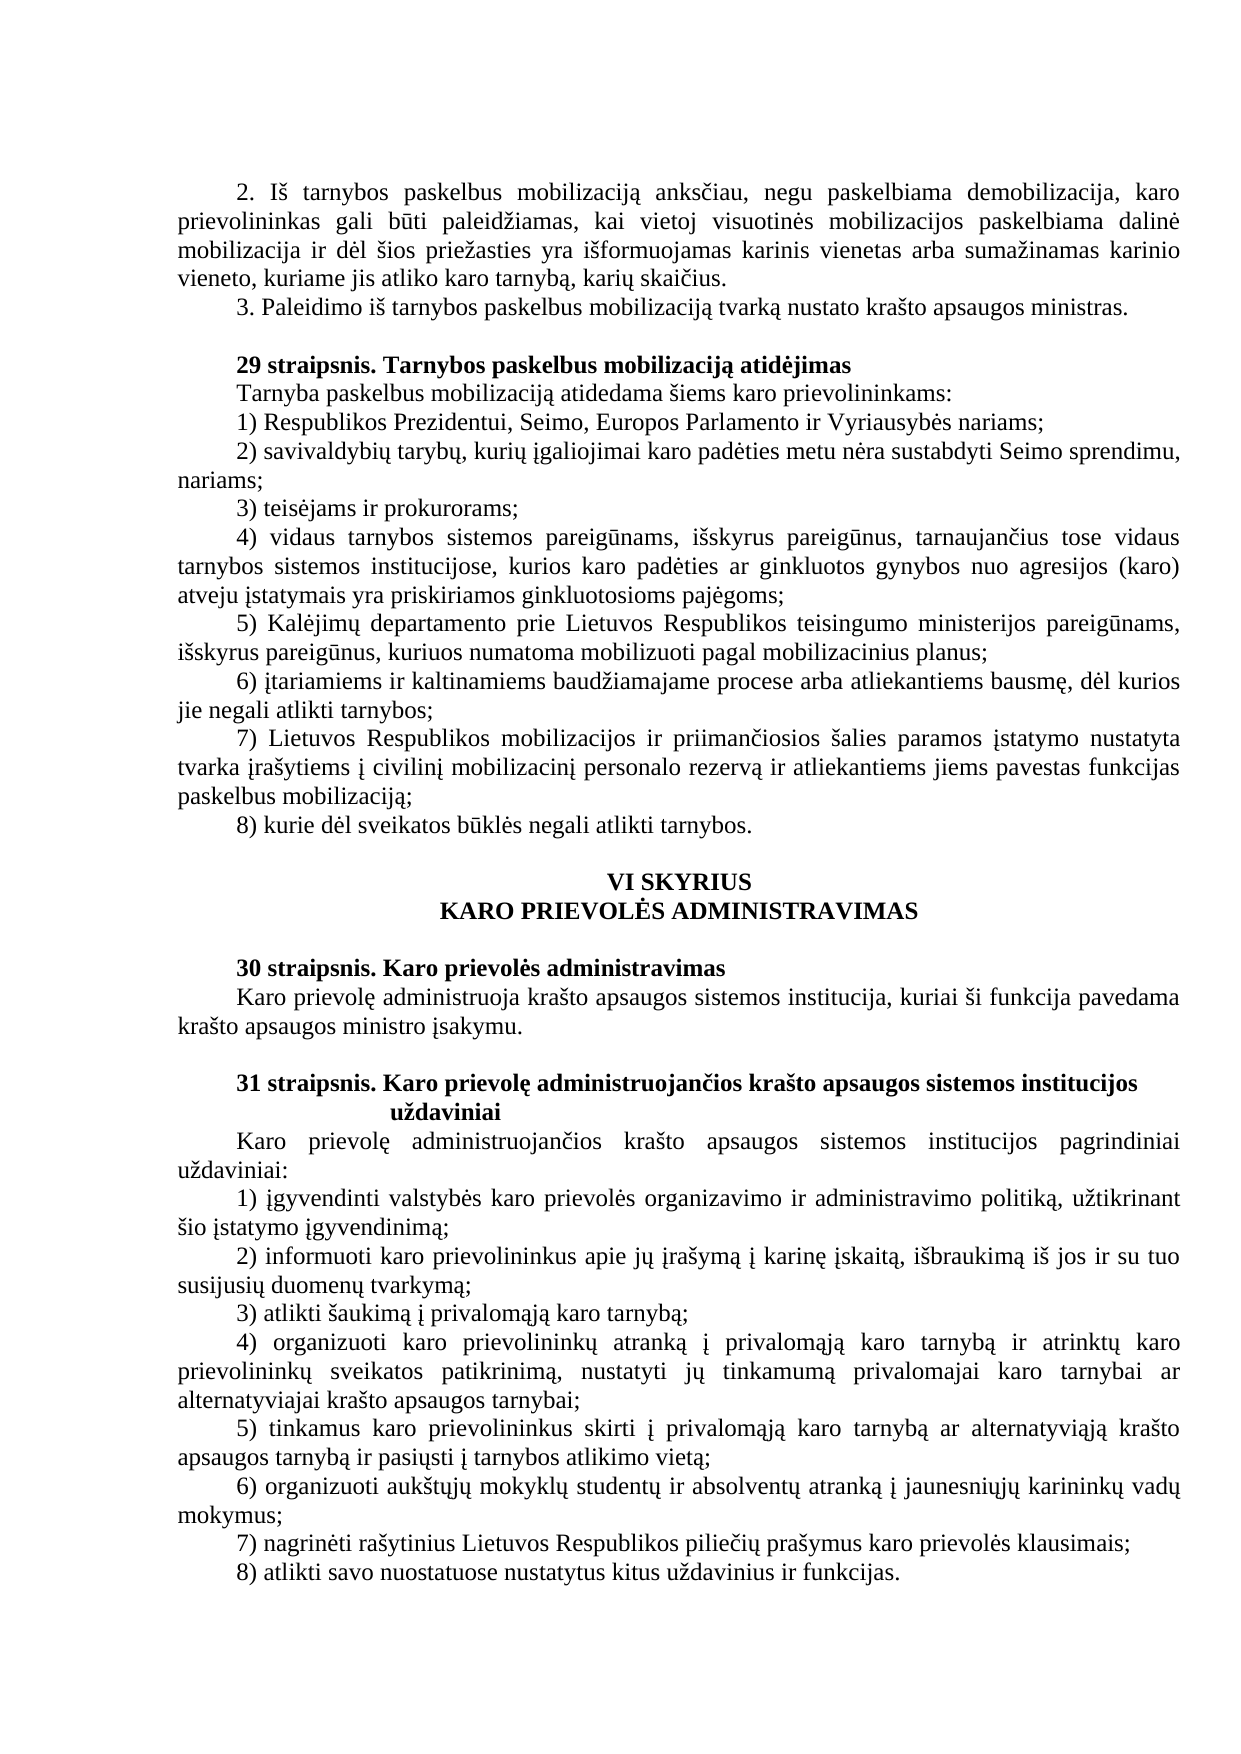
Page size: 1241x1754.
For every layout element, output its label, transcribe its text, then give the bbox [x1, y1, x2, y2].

text 8) atlikti savo nuostatuose nustatytus kitus uždavinius ir funkcijas. [177, 1557, 1181, 1586]
text Tarnyba paskelbus mobilizaciją atidedama šiems karo prievolininkams: [177, 378, 1181, 407]
text 7) Lietuvos Respublikos mobilizacijos ir priimančiosios šalies paramos įstatymo nustatyta tvarka įrašytiems į civilinį mobilizacinį personalo rezervą ir atliekantiems jiems pavestas funkcijas paskelbus mobilizaciją; [177, 723, 1181, 810]
text KARO PRIEVOLĖS ADMINISTRAVIMAS [177, 896, 1181, 925]
text Karo prievolę administruoja krašto apsaugos sistemos institucija, kuriai ši funkcija pavedama krašto apsaugos ministro įsakymu. [177, 982, 1181, 1040]
text 7) nagrinėti rašytinius Lietuvos Respublikos piliečių prašymus karo prievolės klausimais; [177, 1528, 1181, 1557]
text 3) teisėjams ir prokurorams; [177, 493, 1181, 522]
text 1) Respublikos Prezidentui, Seimo, Europos Parlamento ir Vyriausybės nariams; [177, 407, 1181, 436]
text Karo prievolę administruojančios krašto apsaugos sistemos institucijos pagrindiniai uždaviniai: [177, 1126, 1181, 1183]
text 4) organizuoti karo prievolininkų atranką į privalomąją karo tarnybą ir atrinktų karo prievolininkų sveikatos patikrinimą, nustatyti jų tinkamumą privalomajai karo tarnybai ar alternatyviajai krašto apsaugos tarnybai; [177, 1327, 1181, 1413]
text 6) organizuoti aukštųjų mokyklų studentų ir absolventų atranką į jaunesniųjų karininkų vadų mokymus; [177, 1471, 1181, 1528]
text 5) Kalėjimų departamento prie Lietuvos Respublikos teisingumo ministerijos pareigūnams, išskyrus pareigūnus, kuriuos numatoma mobilizuoti pagal mobilizacinius planus; [177, 608, 1181, 666]
text 3. Paleidimo iš tarnybos paskelbus mobilizaciją tvarką nustato krašto apsaugos ministras. [177, 292, 1181, 321]
text 2. Iš tarnybos paskelbus mobilizaciją anksčiau, negu paskelbiama demobilizacija, karo prievolininkas gali būti paleidžiamas, kai vietoj visuotinės mobilizacijos paskelbiama dalinė mobilizacija ir dėl šios priežasties yra išformuojamas karinis vienetas arba sumažinamas karinio vieneto, kuriame jis atliko karo tarnybą, karių skaičius. [177, 177, 1181, 292]
text 30 straipsnis. Karo prievolės administravimas [177, 953, 1181, 982]
text 3) atlikti šaukimą į privalomąją karo tarnybą; [177, 1298, 1181, 1327]
text 31 straipsnis. Karo prievolę administruojančios krašto apsaugos sistemos institucijos uždaviniai [236, 1068, 1181, 1126]
text 6) įtariamiems ir kaltinamiems baudžiamajame procese arba atliekantiems bausmę, dėl kurios jie negali atlikti tarnybos; [177, 666, 1181, 723]
text 4) vidaus tarnybos sistemos pareigūnams, išskyrus pareigūnus, tarnaujančius tose vidaus tarnybos sistemos institucijose, kurios karo padėties ar ginkluotos gynybos nuo agresijos (karo) atveju įstatymais yra priskiriamos ginkluotosioms pajėgoms; [177, 522, 1181, 608]
text 29 straipsnis. Tarnybos paskelbus mobilizaciją atidėjimas [177, 350, 1181, 378]
text VI SKYRIUS [177, 867, 1181, 896]
text 2) informuoti karo prievolininkus apie jų įrašymą į karinę įskaitą, išbraukimą iš jos ir su tuo susijusių duomenų tvarkymą; [177, 1241, 1181, 1298]
text 1) įgyvendinti valstybės karo prievolės organizavimo ir administravimo politiką, užtikrinant šio įstatymo įgyvendinimą; [177, 1183, 1181, 1241]
text 2) savivaldybių tarybų, kurių įgaliojimai karo padėties metu nėra sustabdyti Seimo sprendimu, nariams; [177, 436, 1181, 493]
text 5) tinkamus karo prievolininkus skirti į privalomąją karo tarnybą ar alternatyviąją krašto apsaugos tarnybą ir pasiųsti į tarnybos atlikimo vietą; [177, 1413, 1181, 1471]
text 8) kurie dėl sveikatos būklės negali atlikti tarnybos. [177, 810, 1181, 838]
